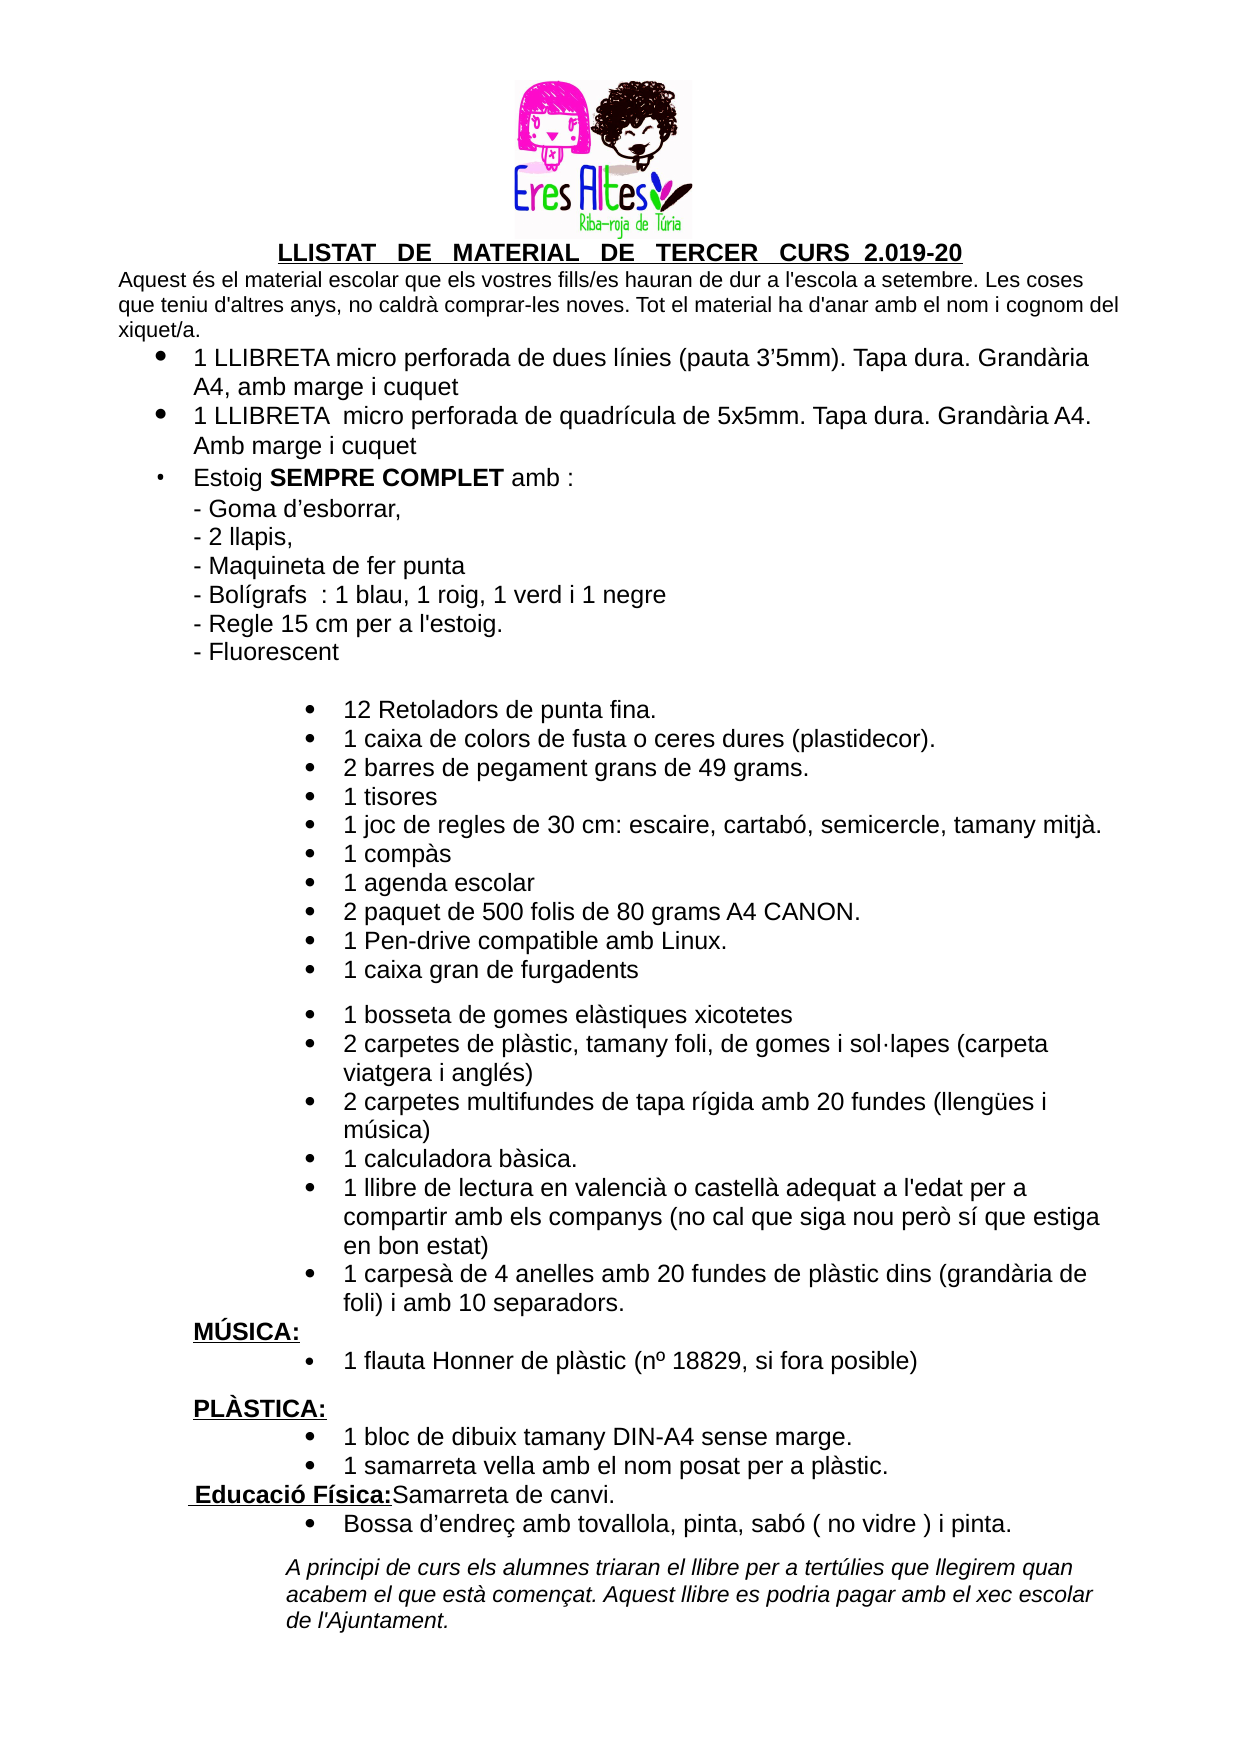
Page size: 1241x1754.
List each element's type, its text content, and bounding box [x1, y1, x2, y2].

list 1 caixa gran de furgadents [306, 954, 1122, 983]
list Estoig SEMPRE COMPLET amb : [156, 459, 1122, 494]
list 2 barres de pegament grans de 49 grams. [306, 753, 1122, 781]
list 1 samarreta vella amb el nom posat per a plàstic. [306, 1451, 1122, 1480]
list MÚSICA: [193, 1317, 1122, 1346]
list A principi de curs els alumnes triaran el llibre per a tertúlies que llegirem quan acabem el que està començat. Aquest llibre es podria pagar amb el xec escolar de l'Ajuntament. [248, 1554, 1122, 1633]
list 1 compàs [306, 839, 1122, 868]
list 1 tisores [306, 781, 1122, 810]
list 1 caixa de colors de fusta o ceres dures (plastidecor). [306, 724, 1122, 753]
list 2 carpetes de plàstic, tamany foli, de gomes i sol·lapes (carpeta viatgera i anglés) [306, 1029, 1122, 1087]
list 12 Retoladors de punta fina. [306, 695, 1122, 724]
list - Maquineta de fer punta [193, 551, 1122, 580]
picture [514, 80, 693, 239]
list - Goma d’esborrar, [193, 494, 1122, 522]
list - Fluorescent [193, 637, 1122, 666]
list 1 Pen-drive compatible amb Linux. [306, 926, 1122, 954]
list Bossa d’endreç amb tovallola, pinta, sabó ( no vidre ) i pinta. [306, 1509, 1122, 1538]
list 1 calculadora bàsica. [306, 1144, 1122, 1173]
list 1 flauta Honner de plàstic (nº 18829, si fora posible) [306, 1346, 1122, 1374]
list 1 LLIBRETA micro perforada de quadrícula de 5x5mm. Tapa dura. Grandària A4. Amb marge i cuquet [156, 401, 1122, 459]
list - 2 llapis, [193, 522, 1122, 551]
list 2 paquet de 500 folis de 80 grams A4 CANON. [306, 897, 1122, 926]
list - Bolígrafs : 1 blau, 1 roig, 1 verd i 1 negre [193, 580, 1122, 609]
list 2 carpetes multifundes de tapa rígida amb 20 fundes (llengües i música) [306, 1087, 1122, 1144]
list 1 bloc de dibuix tamany DIN-A4 sense marge. [306, 1422, 1122, 1451]
text Aquest és el material escolar que els vostres fills/es hauran de dur a l'escola a setembre. Les coses que teniu d'altres anys, no caldrà comprar-les noves. Tot el material ha d'anar amb el nom i cognom del xiquet/a. [118, 267, 1122, 342]
list 1 joc de regles de 30 cm: escaire, cartabó, semicercle, tamany mitjà. [306, 810, 1122, 839]
list 1 agenda escolar [306, 868, 1122, 897]
list 1 carpesà de 4 anelles amb 20 fundes de plàstic dins (grandària de foli) i amb 10 separadors. [306, 1259, 1122, 1317]
text Educació Física:Samarreta de canvi. [118, 1480, 1122, 1509]
list PLÀSTICA: [193, 1394, 1122, 1422]
list 1 llibre de lectura en valencià o castellà adequat a l'edat per a compartir amb els companys (no cal que siga nou però sí que estiga en bon estat) [306, 1173, 1122, 1259]
list - Regle 15 cm per a l'estoig. [193, 609, 1122, 637]
list 1 bosseta de gomes elàstiques xicotetes [306, 1000, 1122, 1029]
text LLISTAT DE MATERIAL DE TERCER CURS 2.019-20 [118, 118, 1122, 267]
list 1 LLIBRETA micro perforada de dues línies (pauta 3’5mm). Tapa dura. Grandària A4, amb marge i cuquet [156, 342, 1122, 401]
